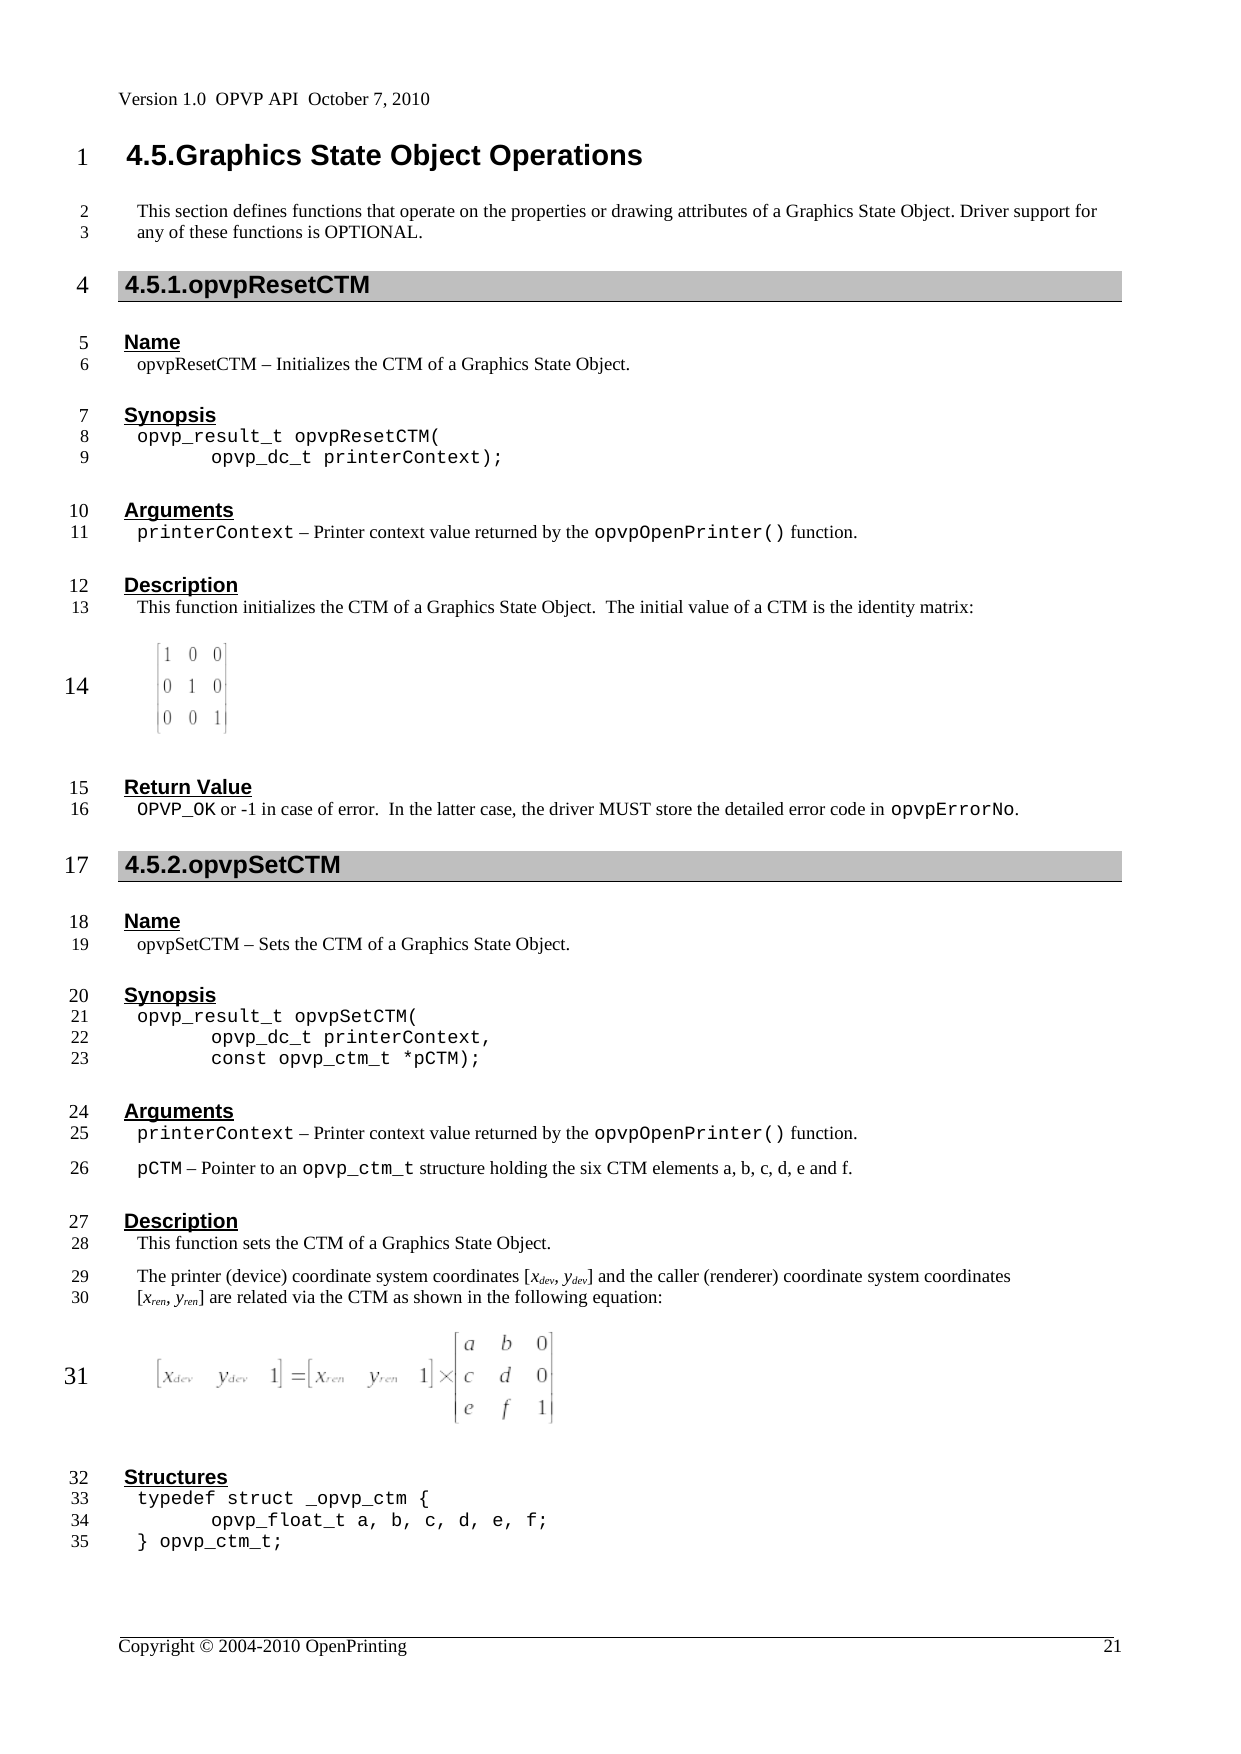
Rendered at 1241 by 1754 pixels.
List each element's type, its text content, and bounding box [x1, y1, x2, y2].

text typedef struct _opvp_ctm { [137, 1489, 1103, 1510]
subtitle opvpResetCTM [118, 271, 1122, 301]
subtitle Arguments [118, 1099, 1122, 1123]
text This function sets the CTM of a Graphics State Object. [137, 1232, 1103, 1253]
text opvpResetCTM – Initializes the CTM of a Graphics State Object. [137, 354, 1103, 374]
text The printer (device) coordinate system coordinates [xdev, ydev] and the caller (renderer) coordinate system coordinates [xren, yren] are related via the CTM as shown in the following equation: [137, 1266, 1103, 1307]
subtitle Name [118, 331, 1122, 354]
text printerContext – Printer context value returned by the opvpOpenPrinter() function. [137, 1123, 1103, 1145]
subtitle Return Value [118, 776, 1122, 799]
text opvp_result_t opvpSetCTM( opvp_dc_t printerContext, const opvp_ctm_t *pCTM); [137, 1006, 1103, 1070]
text } opvp_ctm_t; [137, 1532, 1103, 1553]
subtitle Structures [118, 1466, 1122, 1489]
text This section defines functions that operate on the properties or drawing attributes of a Graphics State Object. Driver support for any of these functions is OPTIONAL. [137, 201, 1103, 242]
subtitle opvpSetCTM [118, 851, 1122, 881]
text opvpSetCTM – Sets the CTM of a Graphics State Object. [137, 933, 1103, 954]
text OPVP_OK or -1 in case of error. In the latter case, the driver MUST store the detailed error code in opvpErrorNo. [137, 799, 1103, 822]
text This function initializes the CTM of a Graphics State Object. The initial value of a CTM is the identity matrix: [137, 597, 1103, 617]
subtitle Name [118, 910, 1122, 933]
subtitle Description [118, 573, 1122, 597]
subtitle Synopsis [118, 983, 1122, 1006]
subtitle Description [118, 1209, 1122, 1232]
text opvp_result_t opvpResetCTM( opvp_dc_t printerContext); [137, 427, 1103, 469]
text printerContext – Printer context value returned by the opvpOpenPrinter() function. [137, 522, 1103, 544]
text opvp_float_t a, b, c, d, e, f; [137, 1510, 1103, 1532]
subtitle Graphics State Object Operations [118, 139, 1122, 171]
text pCTM – Pointer to an opvp_ctm_t structure holding the six CTM elements a, b, c, d, e and f. [137, 1158, 1103, 1180]
subtitle Arguments [118, 499, 1122, 522]
subtitle Synopsis [118, 404, 1122, 427]
